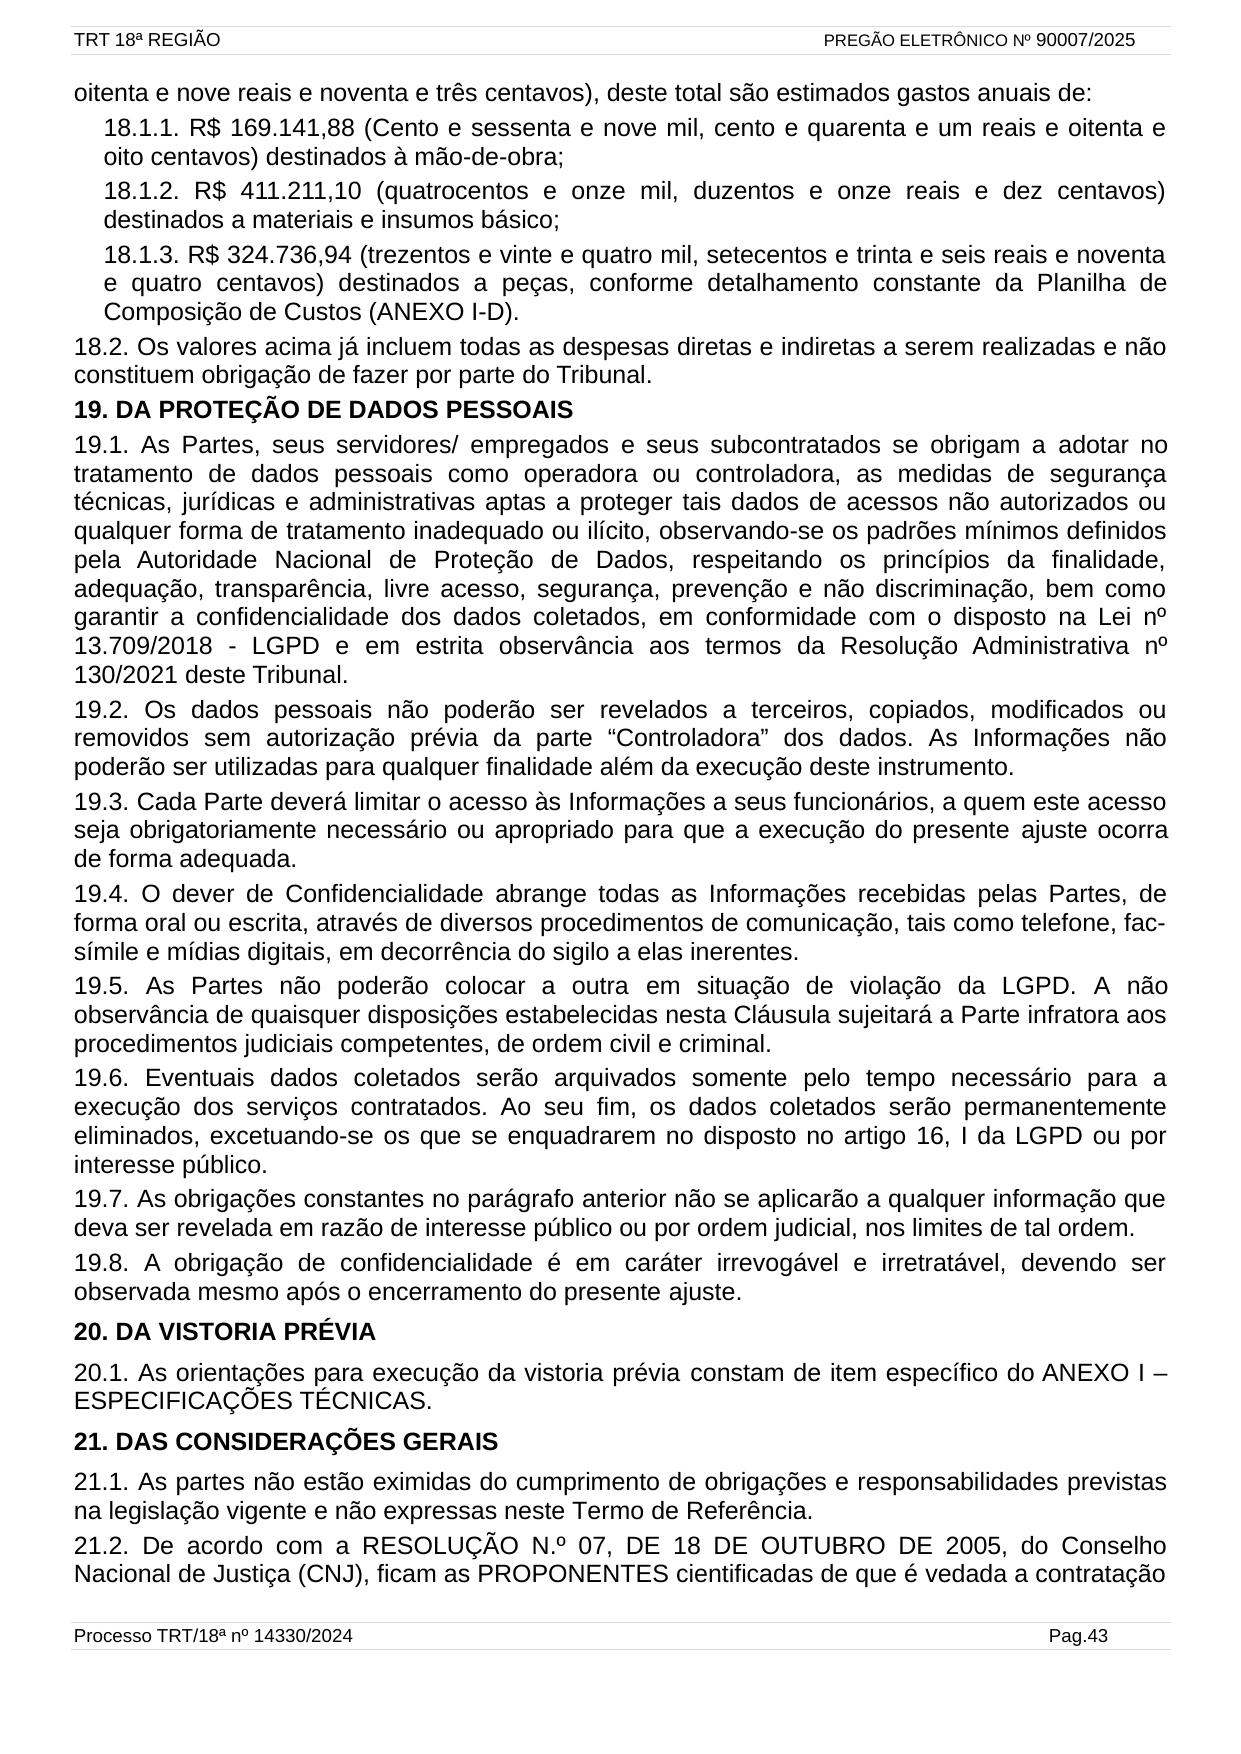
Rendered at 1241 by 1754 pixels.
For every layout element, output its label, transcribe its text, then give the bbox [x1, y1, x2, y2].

text oitenta e nove reais e noventa e três centavos), deste total são estimados gastos anuais de: [74, 78, 1168, 107]
text 18.2. Os valores acima já incluem todas as despesas diretas e indiretas a serem realizadas e não constituem obrigação de fazer por parte do Tribunal. [74, 332, 1168, 389]
text 18.1.1. R$ 169.141,88 (Cento e sessenta e nove mil, cento e quarenta e um reais e oitenta e oito centavos) destinados à mão-de-obra; [103, 113, 1168, 170]
text 18.1.2. R$ 411.211,10 (quatrocentos e onze mil, duzentos e onze reais e dez centavos) destinados a materiais e insumos básico; [103, 176, 1168, 234]
text 20.1. As orientações para execução da vistoria prévia constam de item específico do ANEXO I – ESPECIFICAÇÕES TÉCNICAS. [74, 1357, 1168, 1415]
text 19.2. Os dados pessoais não poderão ser revelados a terceiros, copiados, modificados ou removidos sem autorização prévia da parte “Controladora” dos dados. As Informações não poderão ser utilizadas para qualquer finalidade além da execução deste instrumento. [74, 694, 1168, 781]
text 19.7. As obrigações constantes no parágrafo anterior não se aplicarão a qualquer informação que deva ser revelada em razão de interesse público ou por ordem judicial, nos limites de tal ordem. [74, 1184, 1168, 1242]
text 20. DA VISTORIA PRÉVIA [74, 1317, 1168, 1346]
text 19.4. O dever de Confidencialidade abrange todas as Informações recebidas pelas Partes, de forma oral ou escrita, através de diversos procedimentos de comunicação, tais como telefone, fac-símile e mídias digitais, em decorrência do sigilo a elas inerentes. [74, 879, 1168, 965]
text 21. DAS CONSIDERAÇÕES GERAIS [74, 1427, 1168, 1456]
text 19.6. Eventuais dados coletados serão arquivados somente pelo tempo necessário para a execução dos serviços contratados. Ao seu fim, os dados coletados serão permanentemente eliminados, excetuando-se os que se enquadrarem no disposto no artigo 16, I da LGPD ou por interesse público. [74, 1063, 1168, 1178]
text 18.1.3. R$ 324.736,94 (trezentos e vinte e quatro mil, setecentos e trinta e seis reais e noventa e quatro centavos) destinados a peças, conforme detalhamento constante da Planilha de Composição de Custos (ANEXO I-D). [103, 239, 1168, 326]
text 19.3. Cada Parte deverá limitar o acesso às Informações a seus funcionários, a quem este acesso seja obrigatoriamente necessário ou apropriado para que a execução do presente ajuste ocorra de forma adequada. [74, 787, 1168, 873]
text 19. DA PROTEÇÃO DE DADOS PESSOAIS [74, 395, 1168, 424]
text 19.8. A obrigação de confidencialidade é em caráter irrevogável e irretratável, devendo ser observada mesmo após o encerramento do presente ajuste. [74, 1248, 1168, 1305]
text 19.5. As Partes não poderão colocar a outra em situação de violação da LGPD. A não observância de quaisquer disposições estabelecidas nesta Cláusula sujeitará a Parte infratora aos procedimentos judiciais competentes, de ordem civil e criminal. [74, 971, 1168, 1057]
text 21.1. As partes não estão eximidas do cumprimento de obrigações e responsabilidades previstas na legislação vigente e não expressas neste Termo de Referência. [74, 1467, 1168, 1525]
text 19.1. As Partes, seus servidores/ empregados e seus subcontratados se obrigam a adotar no tratamento de dados pessoais como operadora ou controladora, as medidas de segurança técnicas, jurídicas e administrativas aptas a proteger tais dados de acessos não autorizados ou qualquer forma de tratamento inadequado ou ilícito, observando-se os padrões mínimos definidos pela Autoridade Nacional de Proteção de Dados, respeitando os princípios da finalidade, adequação, transparência, livre acesso, segurança, prevenção e não discriminação, bem como garantir a confidencialidade dos dados coletados, em conformidade com o disposto na Lei nº 13.709/2018 - LGPD e em estrita observância aos termos da Resolução Administrativa nº 130/2021 deste Tribunal. [74, 430, 1168, 689]
text 21.2. De acordo com a RESOLUÇÃO N.º 07, DE 18 DE OUTUBRO DE 2005, do Conselho Nacional de Justiça (CNJ), ficam as PROPONENTES cientificadas de que é vedada a contratação [74, 1531, 1168, 1588]
